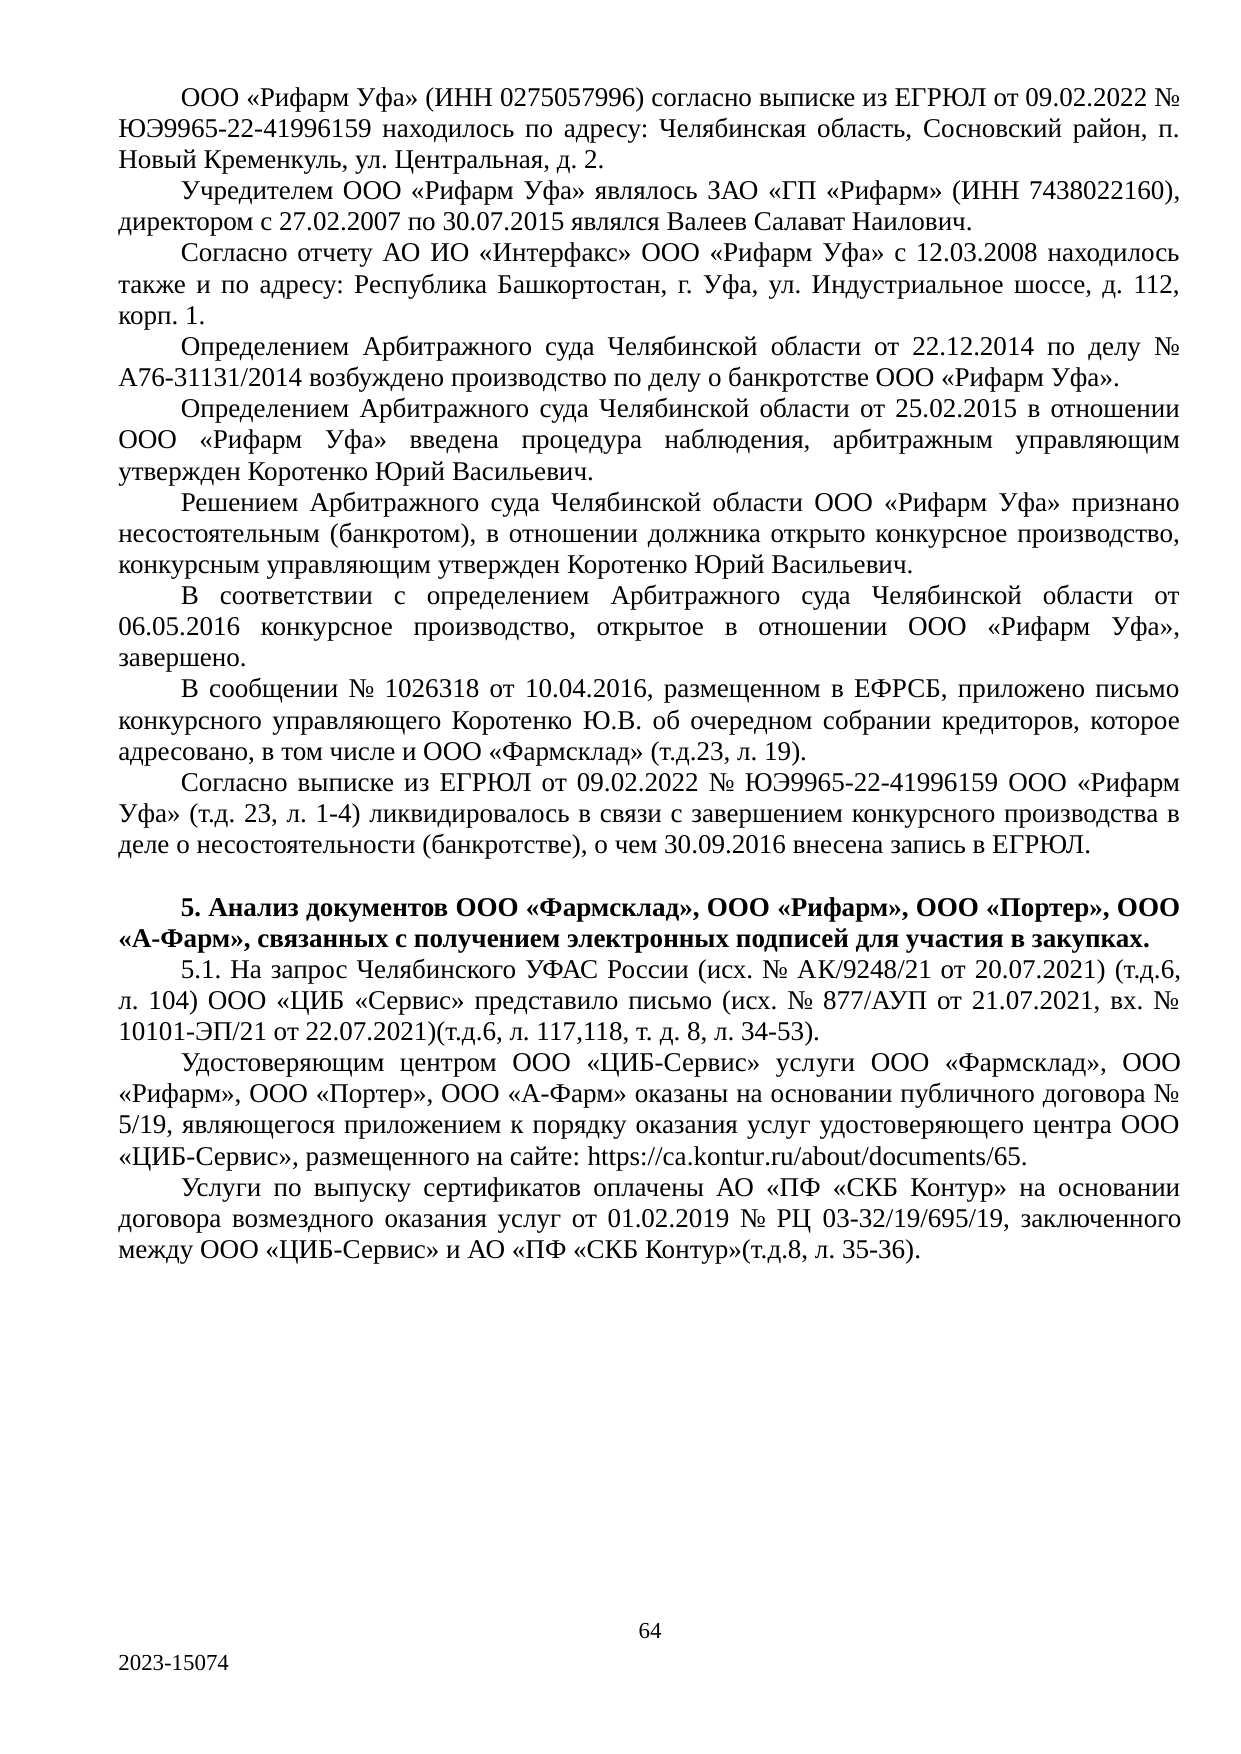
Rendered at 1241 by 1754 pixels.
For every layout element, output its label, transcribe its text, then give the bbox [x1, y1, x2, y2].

text В сообщении № 1026318 от 10.04.2016, размещенном в ЕФРСБ, приложено письмо конкурсного управляющего Коротенко Ю.В. об очередном собрании кредиторов, которое адресовано, в том числе и ООО «Фармсклад» (т.д.23, л. 19). [118, 673, 1181, 766]
text Согласно отчету АО ИО «Интерфакс» ООО «Рифарм Уфа» с 12.03.2008 находилось также и по адресу: Республика Башкортостан, г. Уфа, ул. Индустриальное шоссе, д. 112, корп. 1. [118, 237, 1181, 330]
text В соответствии с определением Арбитражного суда Челябинской области от 06.05.2016 конкурсное производство, открытое в отношении ООО «Рифарм Уфа», завершено. [118, 579, 1181, 673]
text 5.1. На запрос Челябинского УФАС России (исх. № АК/9248/21 от 20.07.2021) (т.д.6, л. 104) ООО «ЦИБ «Сервис» представило письмо (исх. № 877/АУП от 21.07.2021, вх. № 10101-ЭП/21 от 22.07.2021)(т.д.6, л. 117,118, т. д. 8, л. 34-53). [118, 953, 1181, 1046]
text Решением Арбитражного суда Челябинской области ООО «Рифарм Уфа» признано несостоятельным (банкротом), в отношении должника открыто конкурсное производство, конкурсным управляющим утвержден Коротенко Юрий Васильевич. [118, 486, 1181, 579]
text ООО «Рифарм Уфа» (ИНН 0275057996) согласно выписке из ЕГРЮЛ от 09.02.2022 № ЮЭ9965-22-41996159 находилось по адресу: Челябинская область, Сосновский район, п. Новый Кременкуль, ул. Центральная, д. 2. [118, 81, 1181, 174]
text 5. Анализ документов ООО «Фармсклад», ООО «Рифарм», ООО «Портер», ООО «А-Фарм», связанных с получением электронных подписей для участия в закупках. [118, 891, 1181, 953]
text Определением Арбитражного суда Челябинской области от 25.02.2015 в отношении ООО «Рифарм Уфа» введена процедура наблюдения, арбитражным управляющим утвержден Коротенко Юрий Васильевич. [118, 392, 1181, 486]
text Удостоверяющим центром ООО «ЦИБ-Сервис» услуги ООО «Фармсклад», ООО «Рифарм», ООО «Портер», ООО «А-Фарм» оказаны на основании публичного договора № 5/19, являющегося приложением к порядку оказания услуг удостоверяющего центра ООО «ЦИБ-Сервис», размещенного на сайте: https://ca.kontur.ru/about/documents/65. [118, 1046, 1181, 1171]
text Определением Арбитражного суда Челябинской области от 22.12.2014 по делу № А76-31131/2014 возбуждено производство по делу о банкротстве ООО «Рифарм Уфа». [118, 330, 1181, 392]
text Услуги по выпуску сертификатов оплачены АО «ПФ «СКБ Контур» на основании договора возмездного оказания услуг от 01.02.2019 № РЦ 03-32/19/695/19, заключенного между ООО «ЦИБ-Сервис» и АО «ПФ «СКБ Контур»(т.д.8, л. 35-36). [118, 1171, 1181, 1264]
text Учредителем ООО «Рифарм Уфа» являлось ЗАО «ГП «Рифарм» (ИНН 7438022160), директором с 27.02.2007 по 30.07.2015 являлся Валеев Салават Наилович. [118, 174, 1181, 237]
text Согласно выписке из ЕГРЮЛ от 09.02.2022 № ЮЭ9965-22-41996159 ООО «Рифарм Уфа» (т.д. 23, л. 1-4) ликвидировалось в связи с завершением конкурсного производства в деле о несостоятельности (банкротстве), о чем 30.09.2016 внесена запись в ЕГРЮЛ. [118, 766, 1181, 859]
